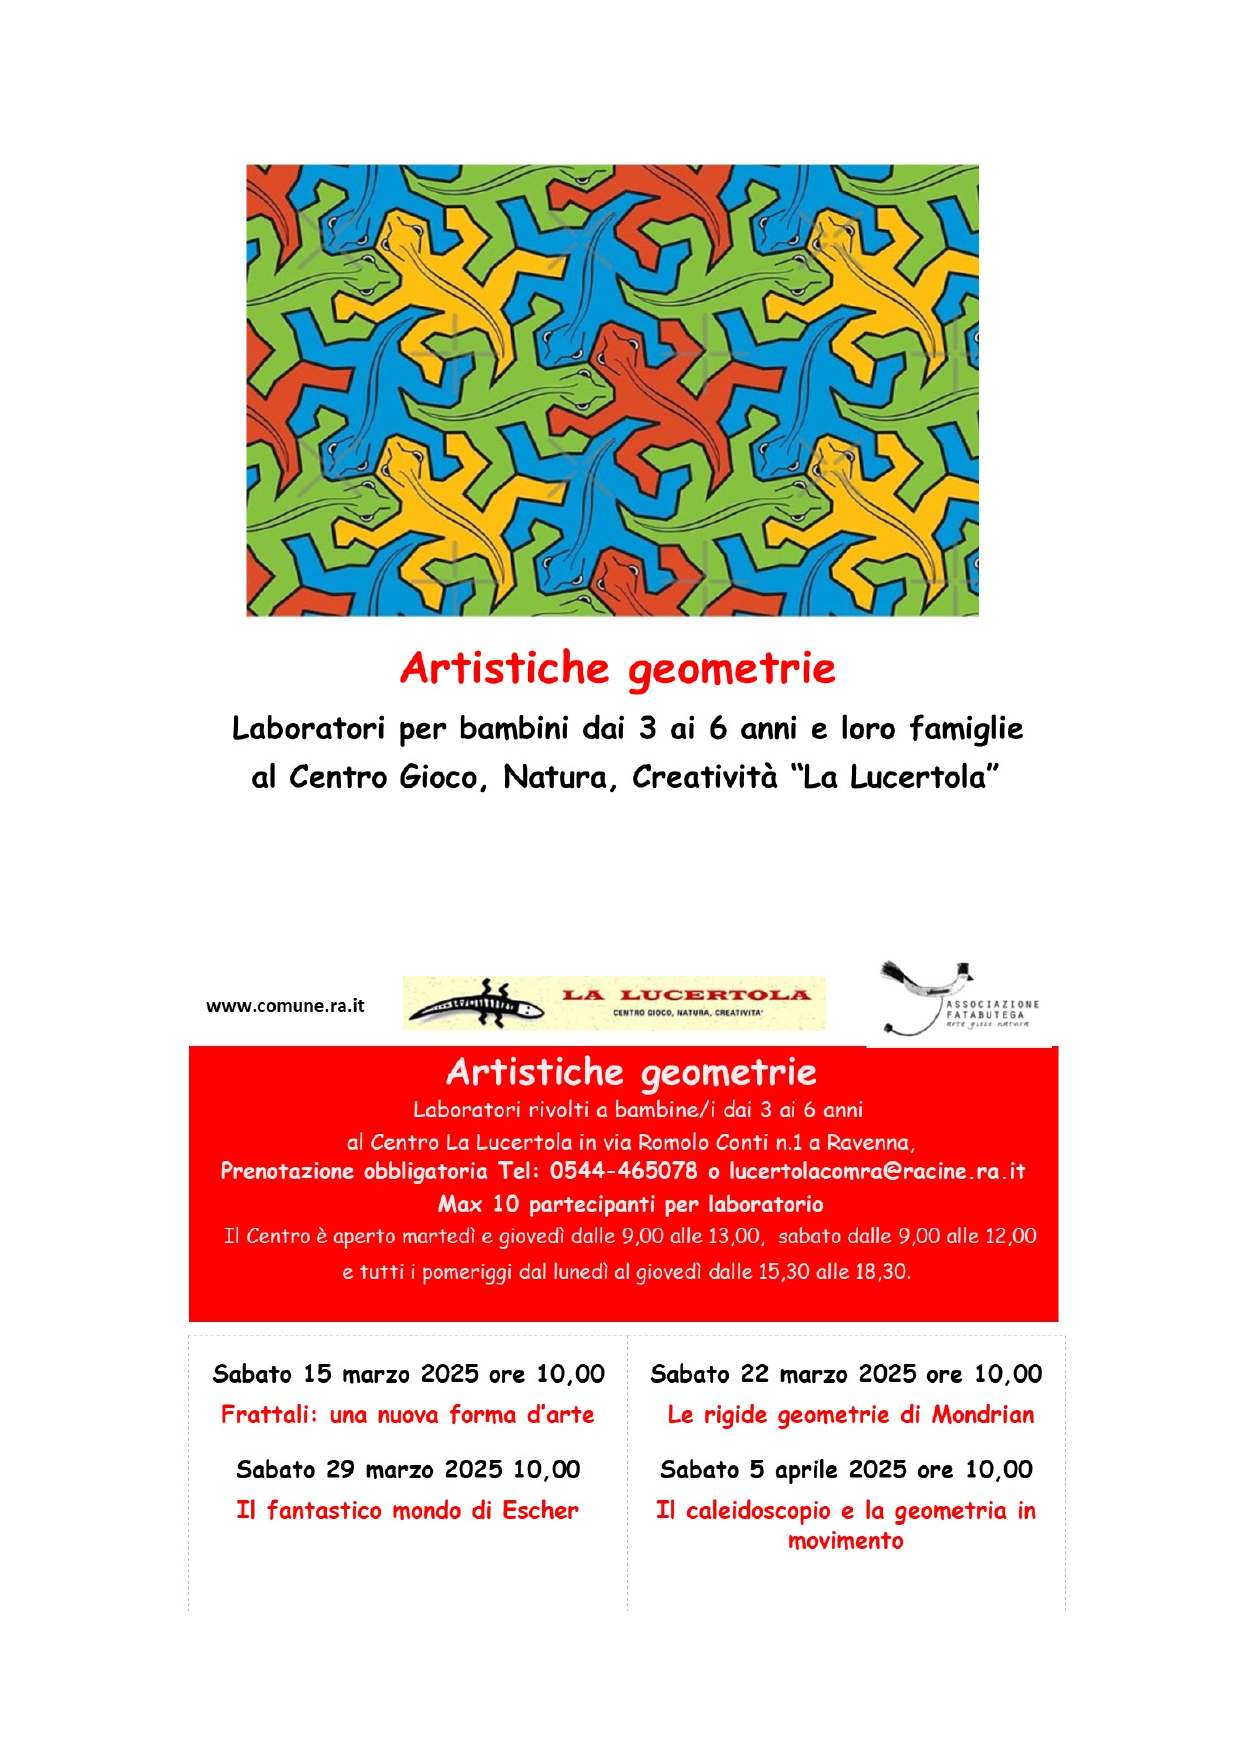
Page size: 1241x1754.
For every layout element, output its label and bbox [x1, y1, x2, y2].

picture [118, 902, 1123, 1611]
picture [115, 123, 1119, 831]
